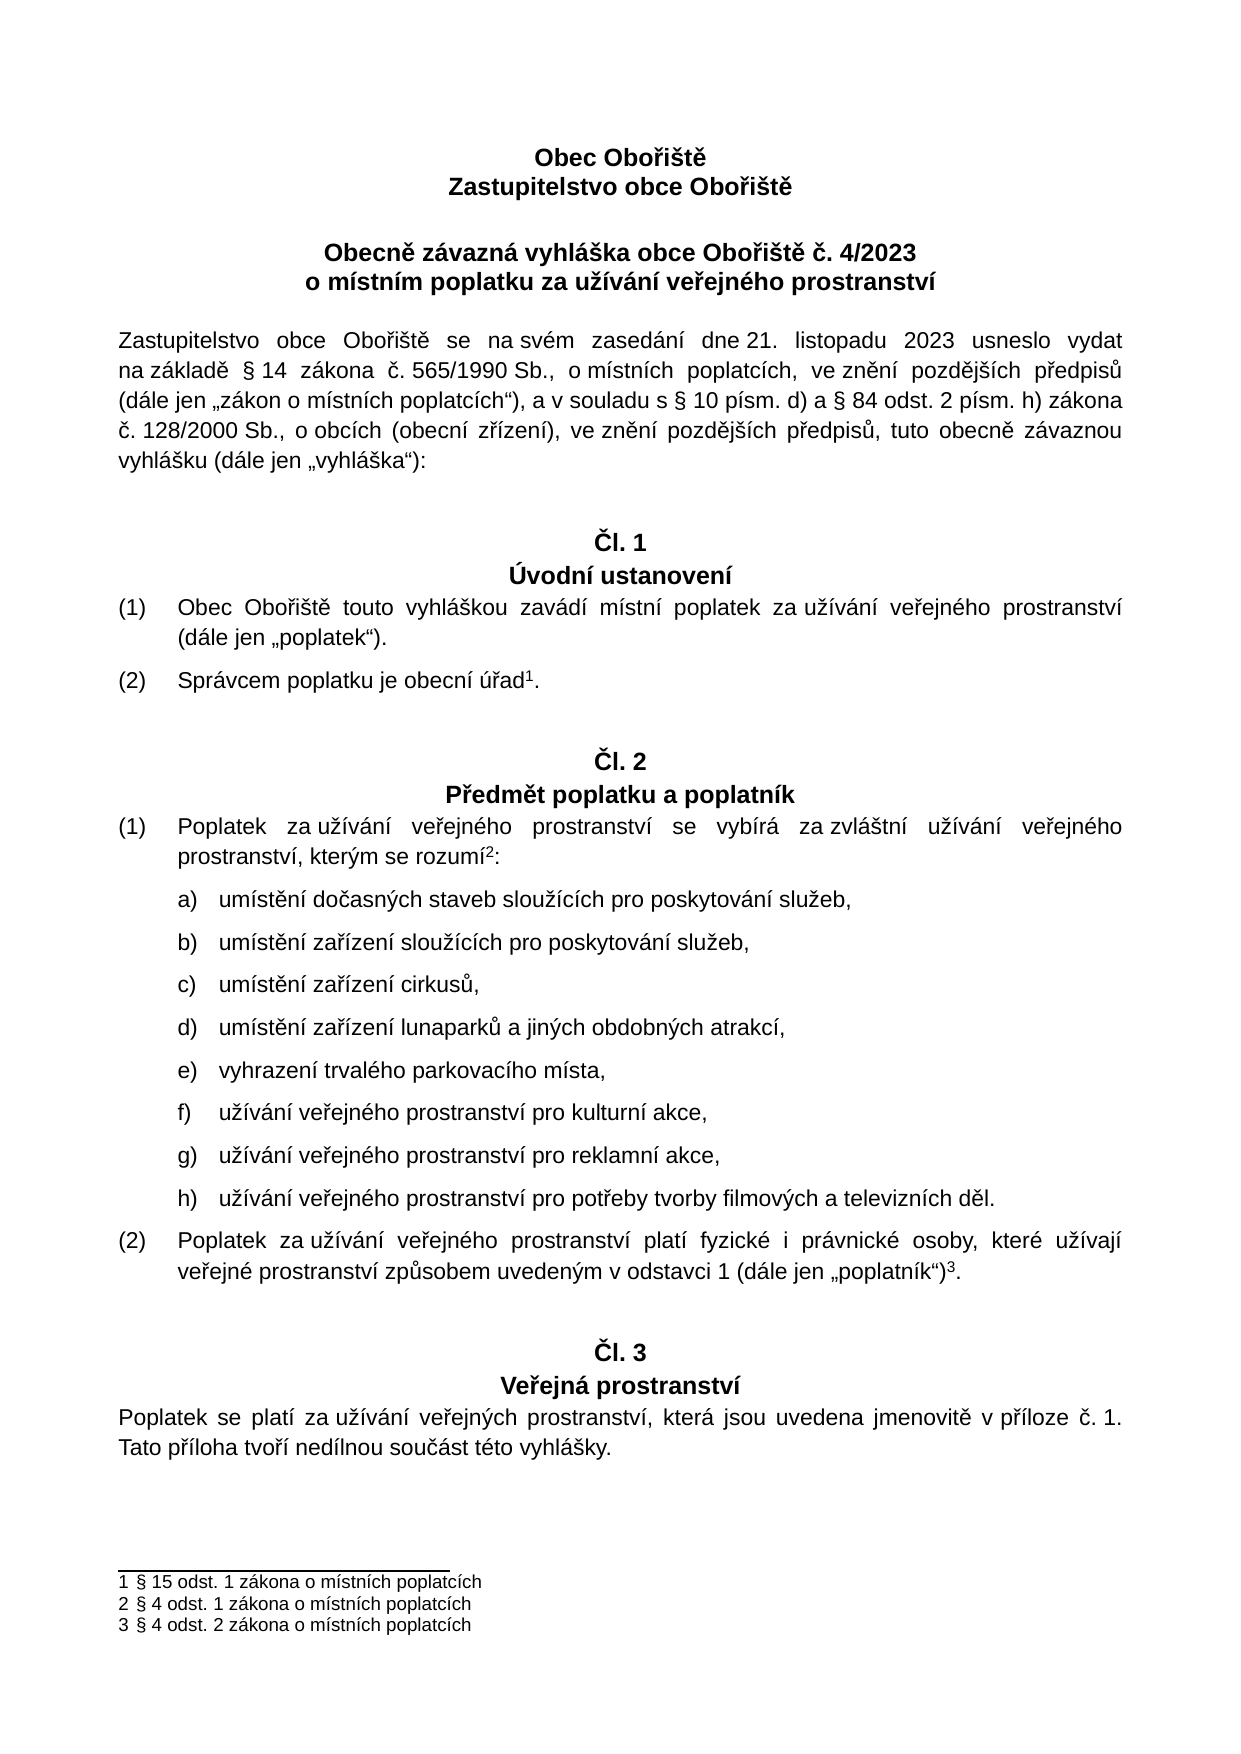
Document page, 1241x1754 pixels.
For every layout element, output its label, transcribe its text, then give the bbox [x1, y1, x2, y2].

list umístění zařízení cirkusů, [177, 971, 1122, 998]
text Poplatek se platí za užívání veřejných prostranství, která jsou uvedena jmenovitě v příloze č. 1. Tato příloha tvoří nedílnou součást této vyhlášky. [118, 1404, 1122, 1461]
list užívání veřejného prostranství pro kulturní akce, [177, 1099, 1122, 1126]
list užívání veřejného prostranství pro reklamní akce, [177, 1142, 1122, 1168]
subtitle Obecně závazná vyhláška obce Obořiště č. 4/2023 o místním poplatku za užívání veřejného prostranství [118, 238, 1122, 295]
list umístění dočasných staveb sloužících pro poskytování služeb, [177, 886, 1122, 912]
list § 4 odst. 1 zákona o místních poplatcích [118, 1592, 1122, 1614]
list vyhrazení trvalého parkovacího místa, [177, 1057, 1122, 1083]
list Správcem poplatku je obecní úřad. [118, 667, 1122, 693]
text Obec Obořiště Zastupitelstvo obce Obořiště [118, 143, 1122, 201]
text Zastupitelstvo obce Obořiště se na svém zasedání dne 21. listopadu 2023 usneslo vydat na základě § 14 zákona č. 565/1990 Sb., o místních poplatcích, ve znění pozdějších předpisů (dále jen „zákon o místních poplatcích“), a v souladu s § 10 písm. d) a § 84 odst. 2 písm. h) zákona č. 128/2000 Sb., o obcích (obecní zřízení), ve znění pozdějších předpisů, tuto obecně závaznou vyhlášku (dále jen „vyhláška“): [118, 327, 1122, 474]
list užívání veřejného prostranství pro potřeby tvorby filmových a televizních děl. [177, 1185, 1122, 1211]
list § 4 odst. 2 zákona o místních poplatcích [118, 1614, 1122, 1635]
list Obec Obořiště touto vyhláškou zavádí místní poplatek za užívání veřejného prostranství (dále jen „poplatek“). [118, 594, 1122, 650]
list Poplatek za užívání veřejného prostranství se vybírá za zvláštní užívání veřejného prostranství, kterým se rozumí: [118, 813, 1122, 869]
list umístění zařízení lunaparků a jiných obdobných atrakcí, [177, 1014, 1122, 1040]
list Poplatek za užívání veřejného prostranství platí fyzické i právnické osoby, které užívají veřejné prostranství způsobem uvedeným v odstavci 1 (dále jen „poplatník“). [118, 1227, 1122, 1284]
list § 15 odst. 1 zákona o místních poplatcích [118, 1571, 1122, 1592]
subtitle Čl. 2 Předmět poplatku a poplatník [118, 747, 1122, 809]
subtitle Čl. 3 Veřejná prostranství [118, 1338, 1122, 1400]
list umístění zařízení sloužících pro poskytování služeb, [177, 928, 1122, 955]
subtitle Čl. 1 Úvodní ustanovení [118, 528, 1122, 589]
